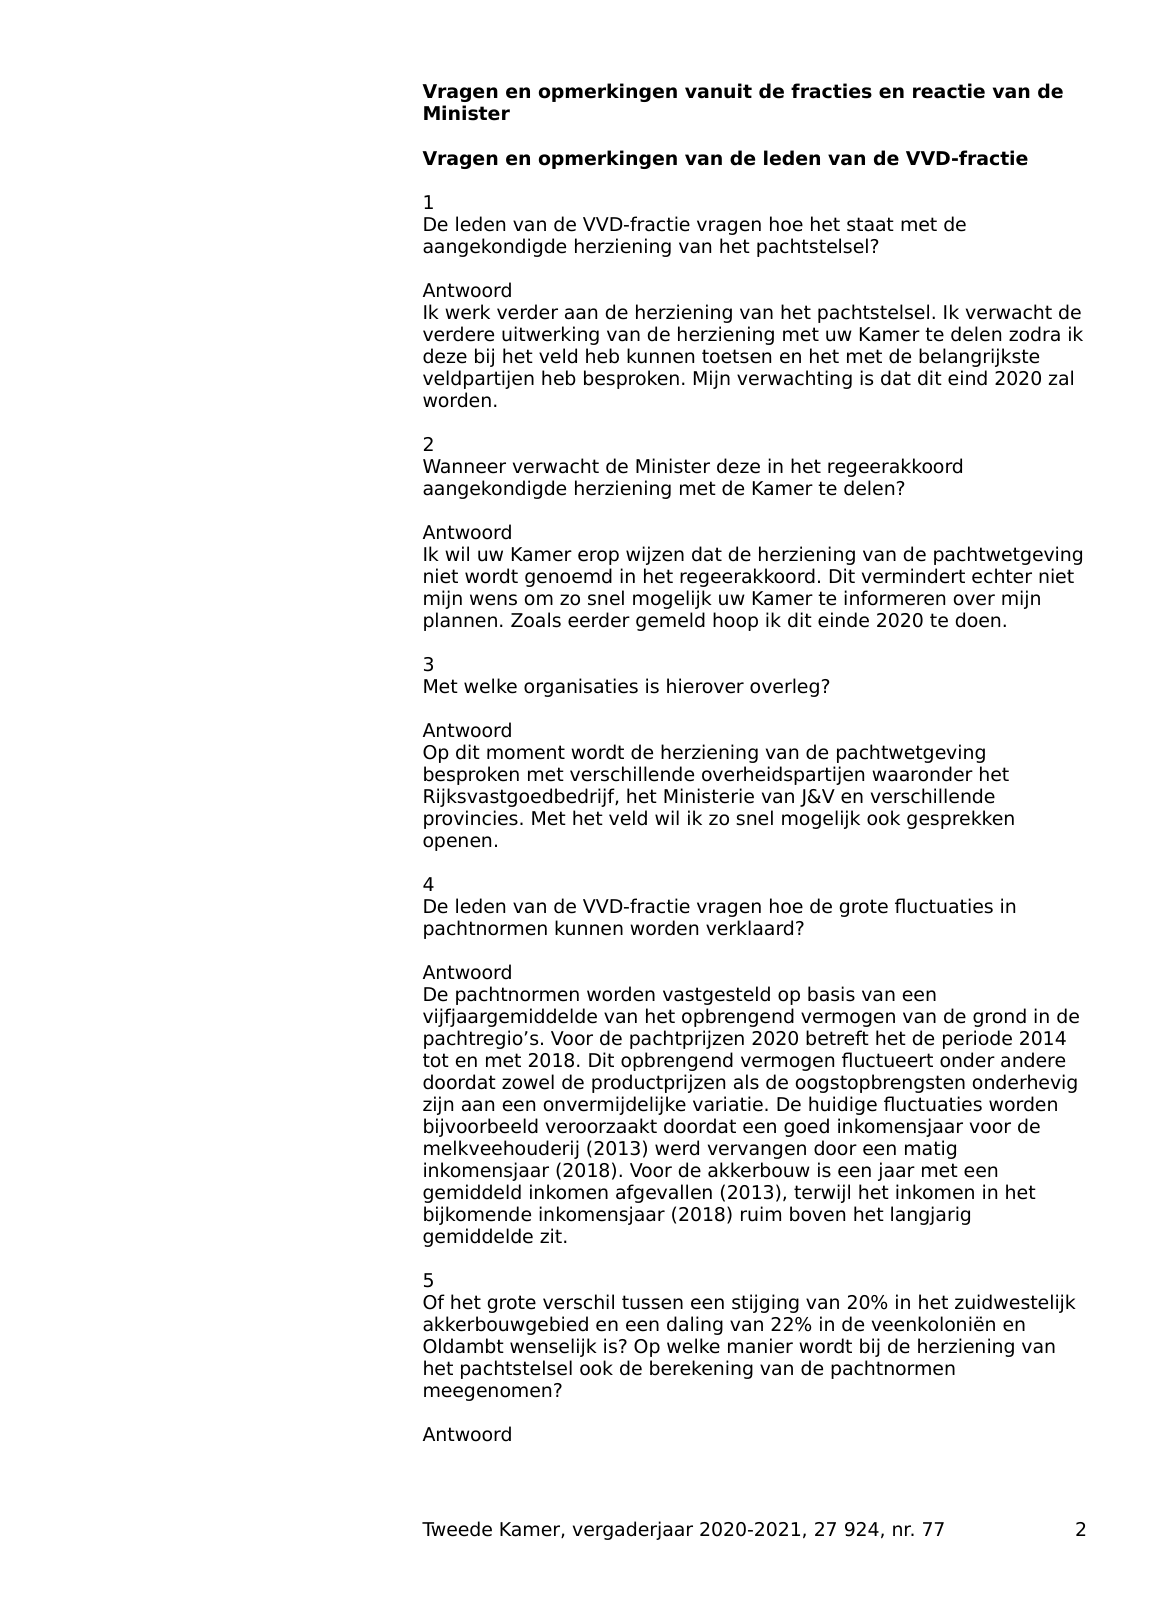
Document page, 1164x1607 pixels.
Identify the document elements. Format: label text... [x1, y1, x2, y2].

text 1 [422, 192, 1087, 213]
text Antwoord [422, 280, 1087, 302]
subtitle Vragen en opmerkingen van de leden van de VVD-fractie [422, 147, 1087, 169]
text 3 [422, 654, 1087, 676]
text 4 [422, 874, 1087, 896]
text Antwoord [422, 1424, 1087, 1446]
subtitle Vragen en opmerkingen vanuit de fracties en reactie van de Minister [422, 81, 1087, 125]
text De pachtnormen worden vastgesteld op basis van een vijfjaargemiddelde van het opbrengend vermogen van de grond in de pachtregio’s. Voor de pachtprijzen 2020 betreft het de periode 2014 tot en met 2018. Dit opbrengend vermogen fluctueert onder andere doordat zowel de productprijzen als de oogstopbrengsten onderhevig zijn aan een onvermijdelijke variatie. De huidige fluctuaties worden bijvoorbeeld veroorzaakt doordat een goed inkomensjaar voor de melkveehouderij (2013) werd vervangen door een matig inkomensjaar (2018). Voor de akkerbouw is een jaar met een gemiddeld inkomen afgevallen (2013), terwijl het inkomen in het bijkomende inkomensjaar (2018) ruim boven het langjarig gemiddelde zit. [422, 984, 1087, 1248]
text Antwoord [422, 522, 1087, 544]
text De leden van de VVD-fractie vragen hoe de grote fluctuaties in pachtnormen kunnen worden verklaard? [422, 896, 1087, 940]
text Wanneer verwacht de Minister deze in het regeerakkoord aangekondigde herziening met de Kamer te delen? [422, 456, 1087, 500]
text Antwoord [422, 720, 1087, 742]
text Op dit moment wordt de herziening van de pachtwetgeving besproken met verschillende overheidspartijen waaronder het Rijksvastgoedbedrijf, het Ministerie van J&V en verschillende provincies. Met het veld wil ik zo snel mogelijk ook gesprekken openen. [422, 742, 1087, 852]
text 5 [422, 1270, 1087, 1292]
text 2 [422, 434, 1087, 456]
text Ik wil uw Kamer erop wijzen dat de herziening van de pachtwetgeving niet wordt genoemd in het regeerakkoord. Dit vermindert echter niet mijn wens om zo snel mogelijk uw Kamer te informeren over mijn plannen. Zoals eerder gemeld hoop ik dit einde 2020 te doen. [422, 544, 1087, 632]
text Ik werk verder aan de herziening van het pachtstelsel. Ik verwacht de verdere uitwerking van de herziening met uw Kamer te delen zodra ik deze bij het veld heb kunnen toetsen en het met de belangrijkste veldpartijen heb besproken. Mijn verwachting is dat dit eind 2020 zal worden. [422, 302, 1087, 412]
text Met welke organisaties is hierover overleg? [422, 676, 1087, 698]
text Of het grote verschil tussen een stijging van 20% in het zuidwestelijk akkerbouwgebied en een daling van 22% in de veenkoloniën en Oldambt wenselijk is? Op welke manier wordt bij de herziening van het pachtstelsel ook de berekening van de pachtnormen meegenomen? [422, 1292, 1087, 1402]
text De leden van de VVD-fractie vragen hoe het staat met de aangekondigde herziening van het pachtstelsel? [422, 213, 1087, 257]
text Antwoord [422, 962, 1087, 984]
